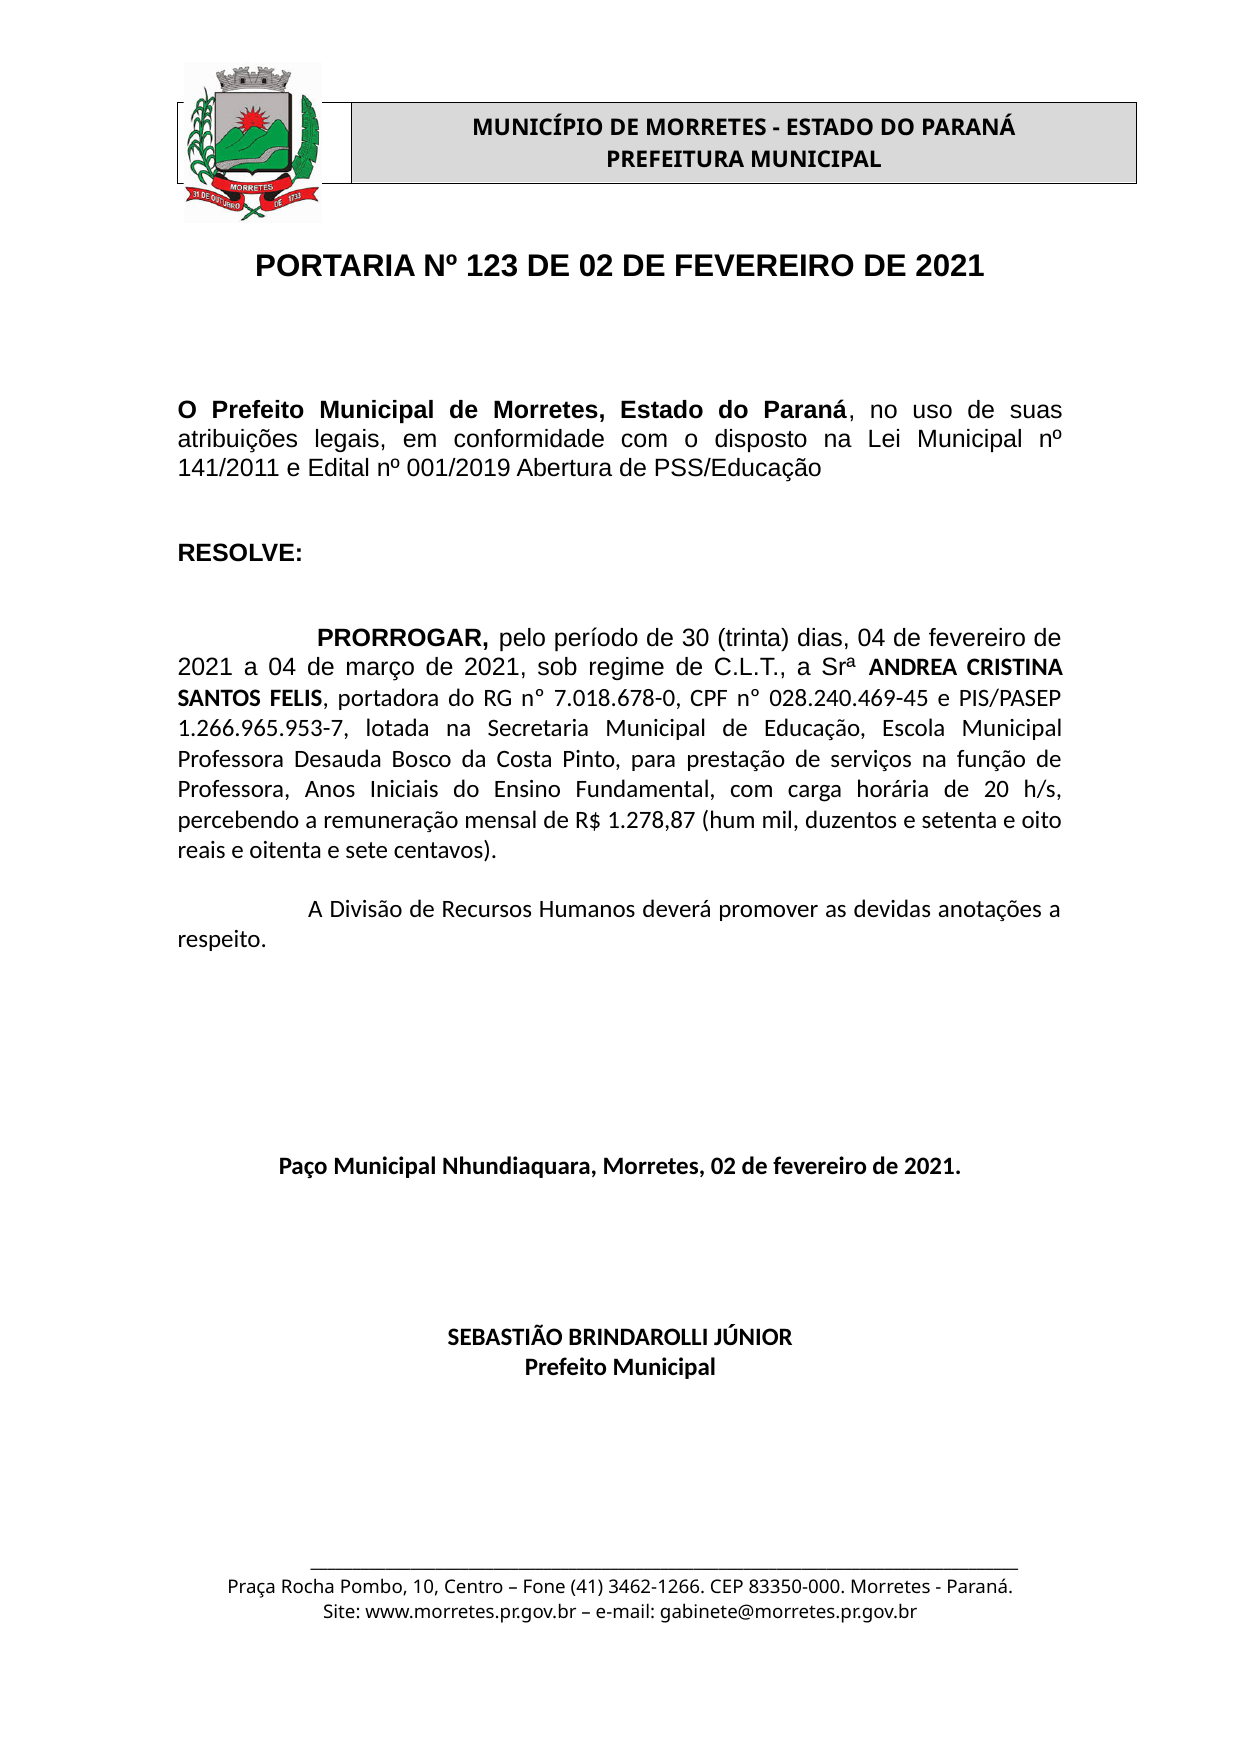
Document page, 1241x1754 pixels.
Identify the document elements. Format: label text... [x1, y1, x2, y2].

text PRORROGAR, pelo período de 30 (trinta) dias, 04 de fevereiro de 2021 a 04 de março de 2021, sob regime de C.L.T., a Srª ANDREA CRISTINA SANTOS FELIS, portadora do RG nº 7.018.678-0, CPF nº 028.240.469-45 e PIS/PASEP 1.266.965.953-7, lotada na Secretaria Municipal de Educação, Escola Municipal Professora Desauda Bosco da Costa Pinto, para prestação de serviços na função de Professora, Anos Iniciais do Ensino Fundamental, com carga horária de 20 h/s, percebendo a remuneração mensal de R$ 1.278,87 (hum mil, duzentos e setenta e oito reais e oitenta e sete centavos). [177, 622, 1063, 865]
text Paço Municipal Nhundiaquara, Morretes, 02 de fevereiro de 2021. [177, 1150, 1063, 1181]
text RESOLVE: [177, 538, 1063, 566]
text SEBASTIÃO BRINDAROLLI JÚNIOR [177, 1321, 1063, 1351]
text PORTARIA Nº 123 DE 02 DE FEVEREIRO DE 2021 [177, 247, 1063, 283]
text Prefeito Municipal [177, 1351, 1063, 1382]
text A Divisão de Recursos Humanos deverá promover as devidas anotações a respeito. [177, 893, 1063, 954]
text O Prefeito Municipal de Morretes, Estado do Paraná, no uso de suas atribuições legais, em conformidade com o disposto na Lei Municipal nº 141/2011 e Edital nº 001/2019 Abertura de PSS/Educação [177, 395, 1063, 482]
